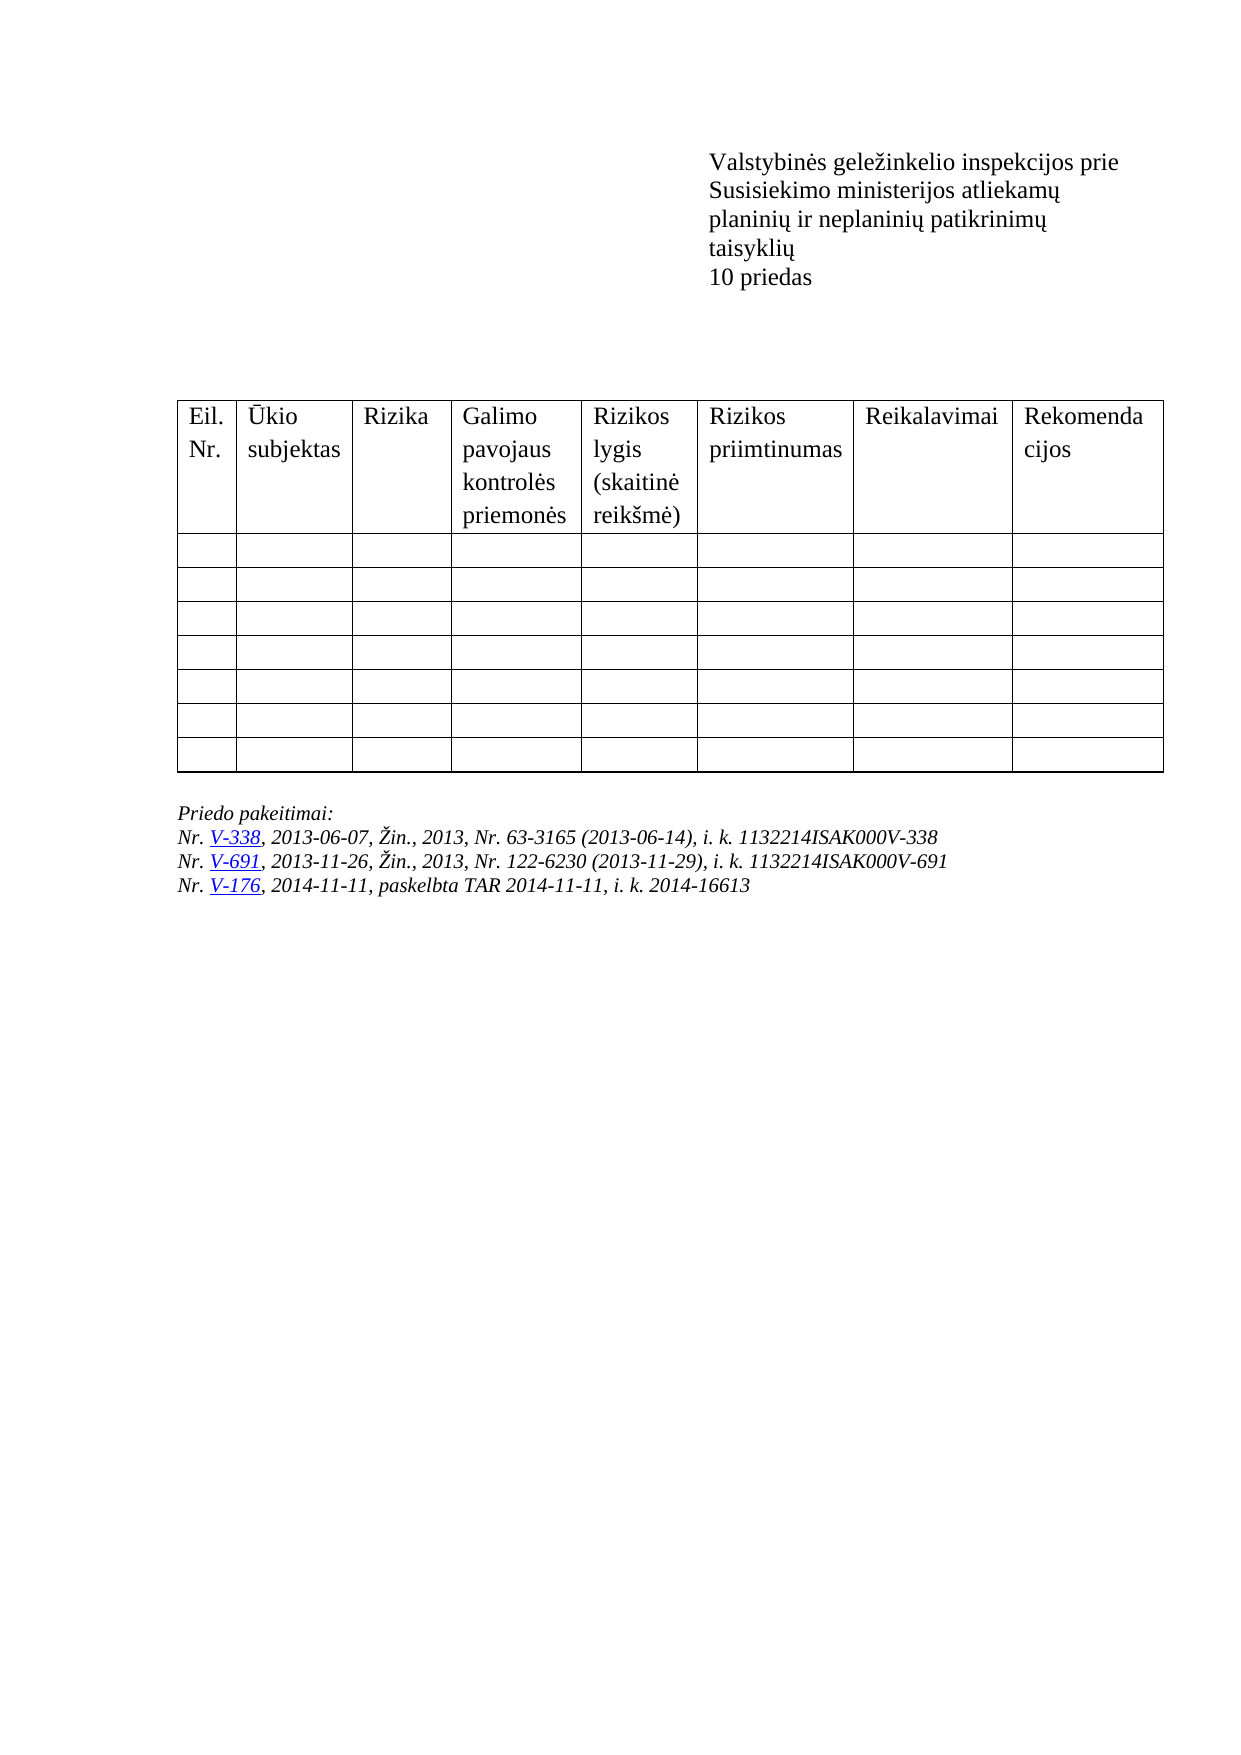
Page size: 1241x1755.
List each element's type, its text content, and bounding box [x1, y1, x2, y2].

table_cell [1013, 568, 1163, 601]
table_cell [452, 704, 581, 737]
table_cell [698, 568, 853, 601]
table_cell [1013, 704, 1163, 737]
table_cell [452, 670, 581, 703]
table_header Rizika [353, 401, 451, 533]
table_cell [353, 568, 451, 601]
table_cell [582, 602, 697, 635]
table_cell [353, 670, 451, 703]
table_header Rizikos lygis (skaitinė reikšmė) [582, 401, 697, 533]
table_cell [854, 704, 1012, 737]
text Priedo pakeitimai: [177, 801, 1122, 825]
table_cell [237, 636, 352, 669]
table_cell [1013, 670, 1163, 703]
table_cell [854, 534, 1012, 567]
table_cell [353, 704, 451, 737]
table_cell [582, 738, 697, 771]
table_cell [237, 738, 352, 771]
table_cell [698, 534, 853, 567]
table_cell [178, 670, 236, 703]
table_cell [854, 636, 1012, 669]
table_cell [237, 568, 352, 601]
table_cell [353, 602, 451, 635]
table_cell [178, 602, 236, 635]
table_cell [698, 636, 853, 669]
table_cell [237, 704, 352, 737]
table_cell [582, 534, 697, 567]
table_cell [698, 670, 853, 703]
table_header Rizikos priimtinumas [698, 401, 853, 533]
text 10 priedas [177, 262, 1122, 291]
table_cell [1013, 602, 1163, 635]
table_cell [353, 636, 451, 669]
table_cell [353, 738, 451, 771]
table_cell [698, 602, 853, 635]
table_cell [237, 534, 352, 567]
table_cell [854, 670, 1012, 703]
table_cell [582, 670, 697, 703]
text Valstybinės geležinkelio inspekcijos prie [709, 147, 1122, 176]
table_cell [698, 738, 853, 771]
text Nr. V-691, 2013-11-26, Žin., 2013, Nr. 122-6230 (2013-11-29), i. k. 1132214ISAK000V-691 [177, 849, 1122, 873]
table_cell [452, 568, 581, 601]
table_cell [854, 602, 1012, 635]
table_cell [1013, 636, 1163, 669]
table_cell [1013, 534, 1163, 567]
text Susisiekimo ministerijos atliekamų [709, 176, 1122, 204]
table_cell [237, 670, 352, 703]
table_cell [178, 704, 236, 737]
table_cell [452, 602, 581, 635]
table_cell [582, 568, 697, 601]
table_cell [582, 704, 697, 737]
table_cell [178, 636, 236, 669]
text Nr. V-338, 2013-06-07, Žin., 2013, Nr. 63-3165 (2013-06-14), i. k. 1132214ISAK000V-338 [177, 825, 1122, 849]
table_cell [353, 534, 451, 567]
text Nr. V-176, 2014-11-11, paskelbta TAR 2014-11-11, i. k. 2014-16613 [177, 873, 1122, 897]
table_cell [582, 636, 697, 669]
table_cell [452, 534, 581, 567]
table_cell [237, 602, 352, 635]
table_cell [698, 704, 853, 737]
text planinių ir neplaninių patikrinimų taisyklių [709, 204, 1122, 262]
table_header Ūkio subjektas [237, 401, 352, 533]
table_cell [854, 568, 1012, 601]
table_header Rekomendacijos [1013, 401, 1163, 533]
table_header Galimo pavojaus kontrolės priemonės [452, 401, 581, 533]
table_cell [452, 738, 581, 771]
table_cell [178, 568, 236, 601]
table_header Eil. Nr. [178, 401, 236, 533]
table_header Reikalavimai [854, 401, 1012, 533]
table_cell [452, 636, 581, 669]
table_cell [854, 738, 1012, 771]
table_cell [178, 534, 236, 567]
table_cell [1013, 738, 1163, 771]
table_cell [178, 738, 236, 771]
